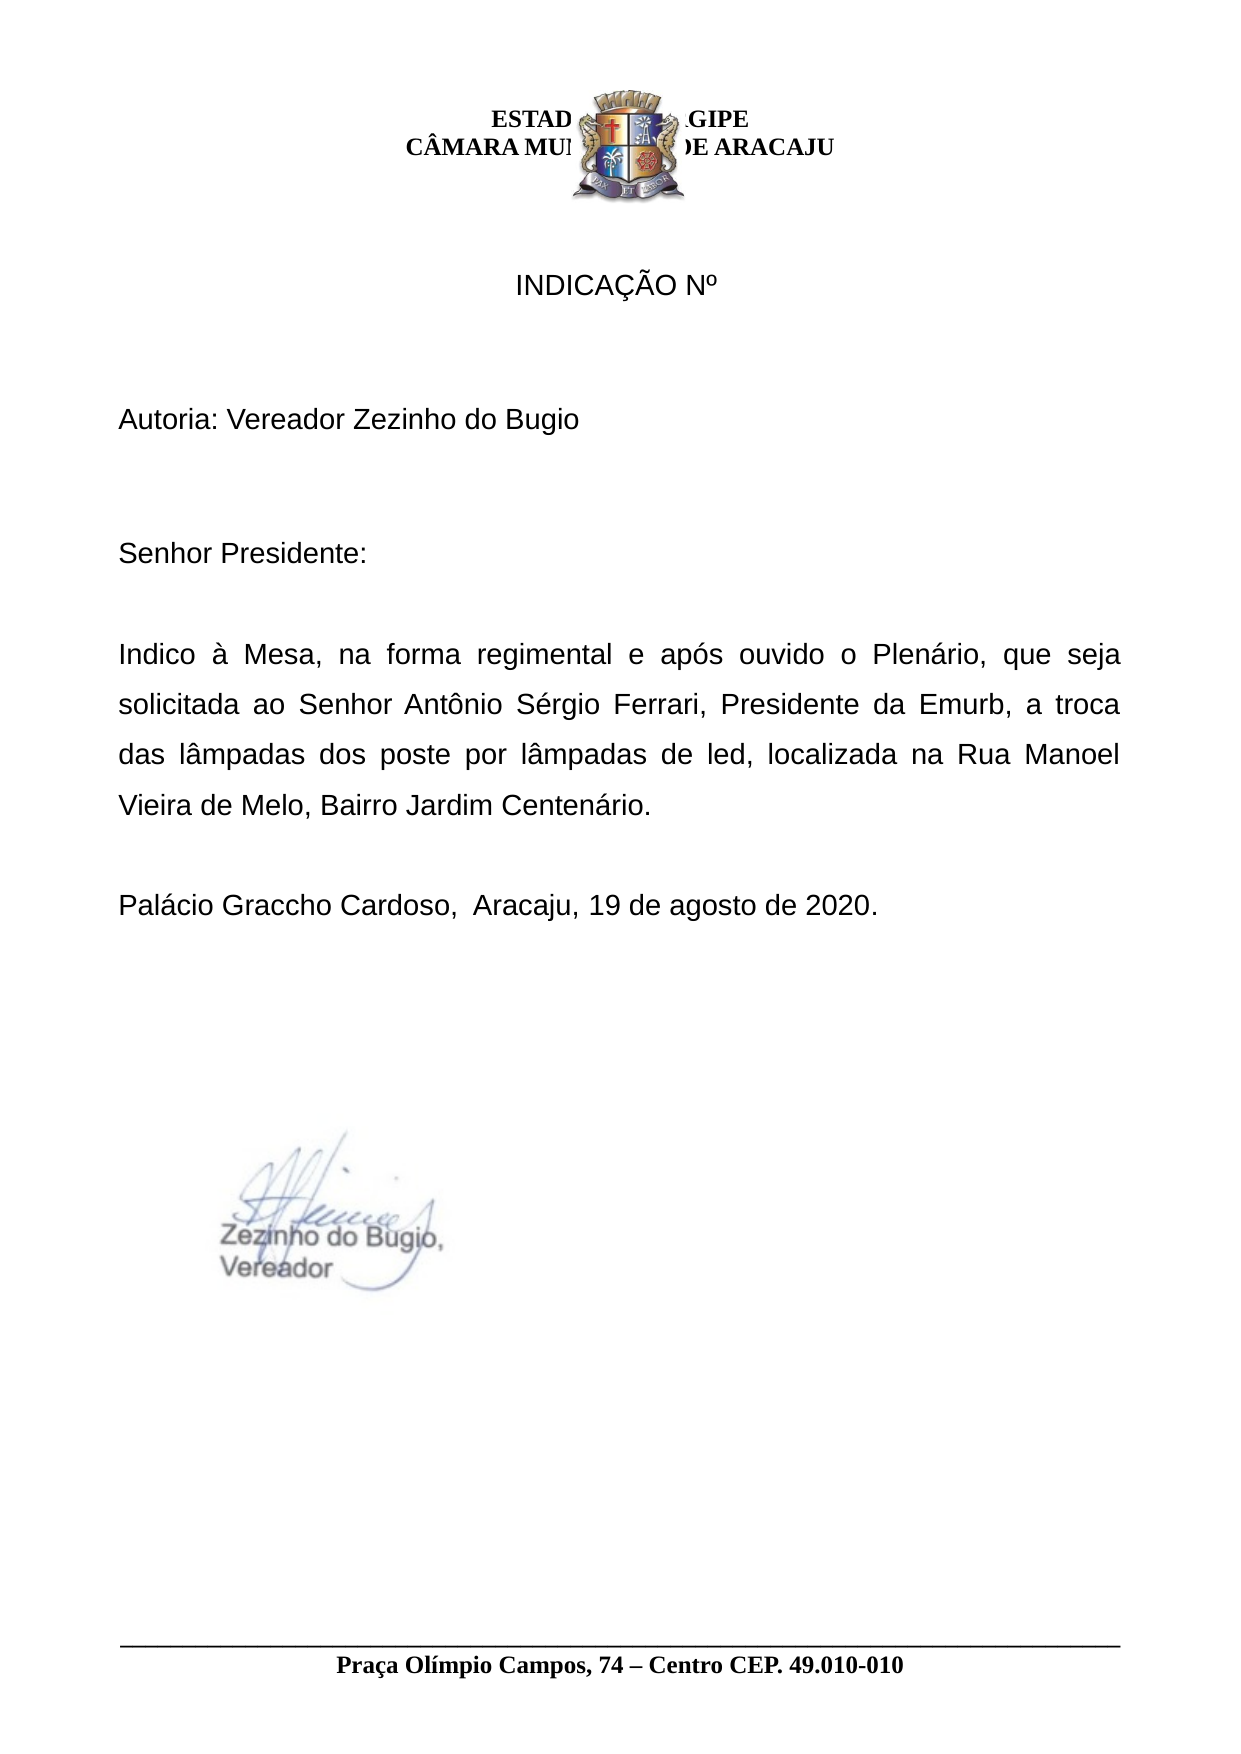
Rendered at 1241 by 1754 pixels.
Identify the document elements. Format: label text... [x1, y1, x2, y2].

text Senhor Presidente: [118, 536, 1122, 570]
text Autoria: Vereador Zezinho do Bugio [118, 402, 1122, 436]
text Indico à Mesa, na forma regimental e após ouvido o Plenário, que seja solicitada ao Senhor Antônio Sérgio Ferrari, Presidente da Emurb, a troca das lâmpadas dos poste por lâmpadas de led, localizada na Rua Manoel Vieira de Melo, Bairro Jardim Centenário. [118, 637, 1122, 821]
text Palácio Graccho Cardoso, Aracaju, 19 de agosto de 2020. [118, 888, 1122, 922]
text INDICAÇÃO Nº [118, 268, 1122, 301]
